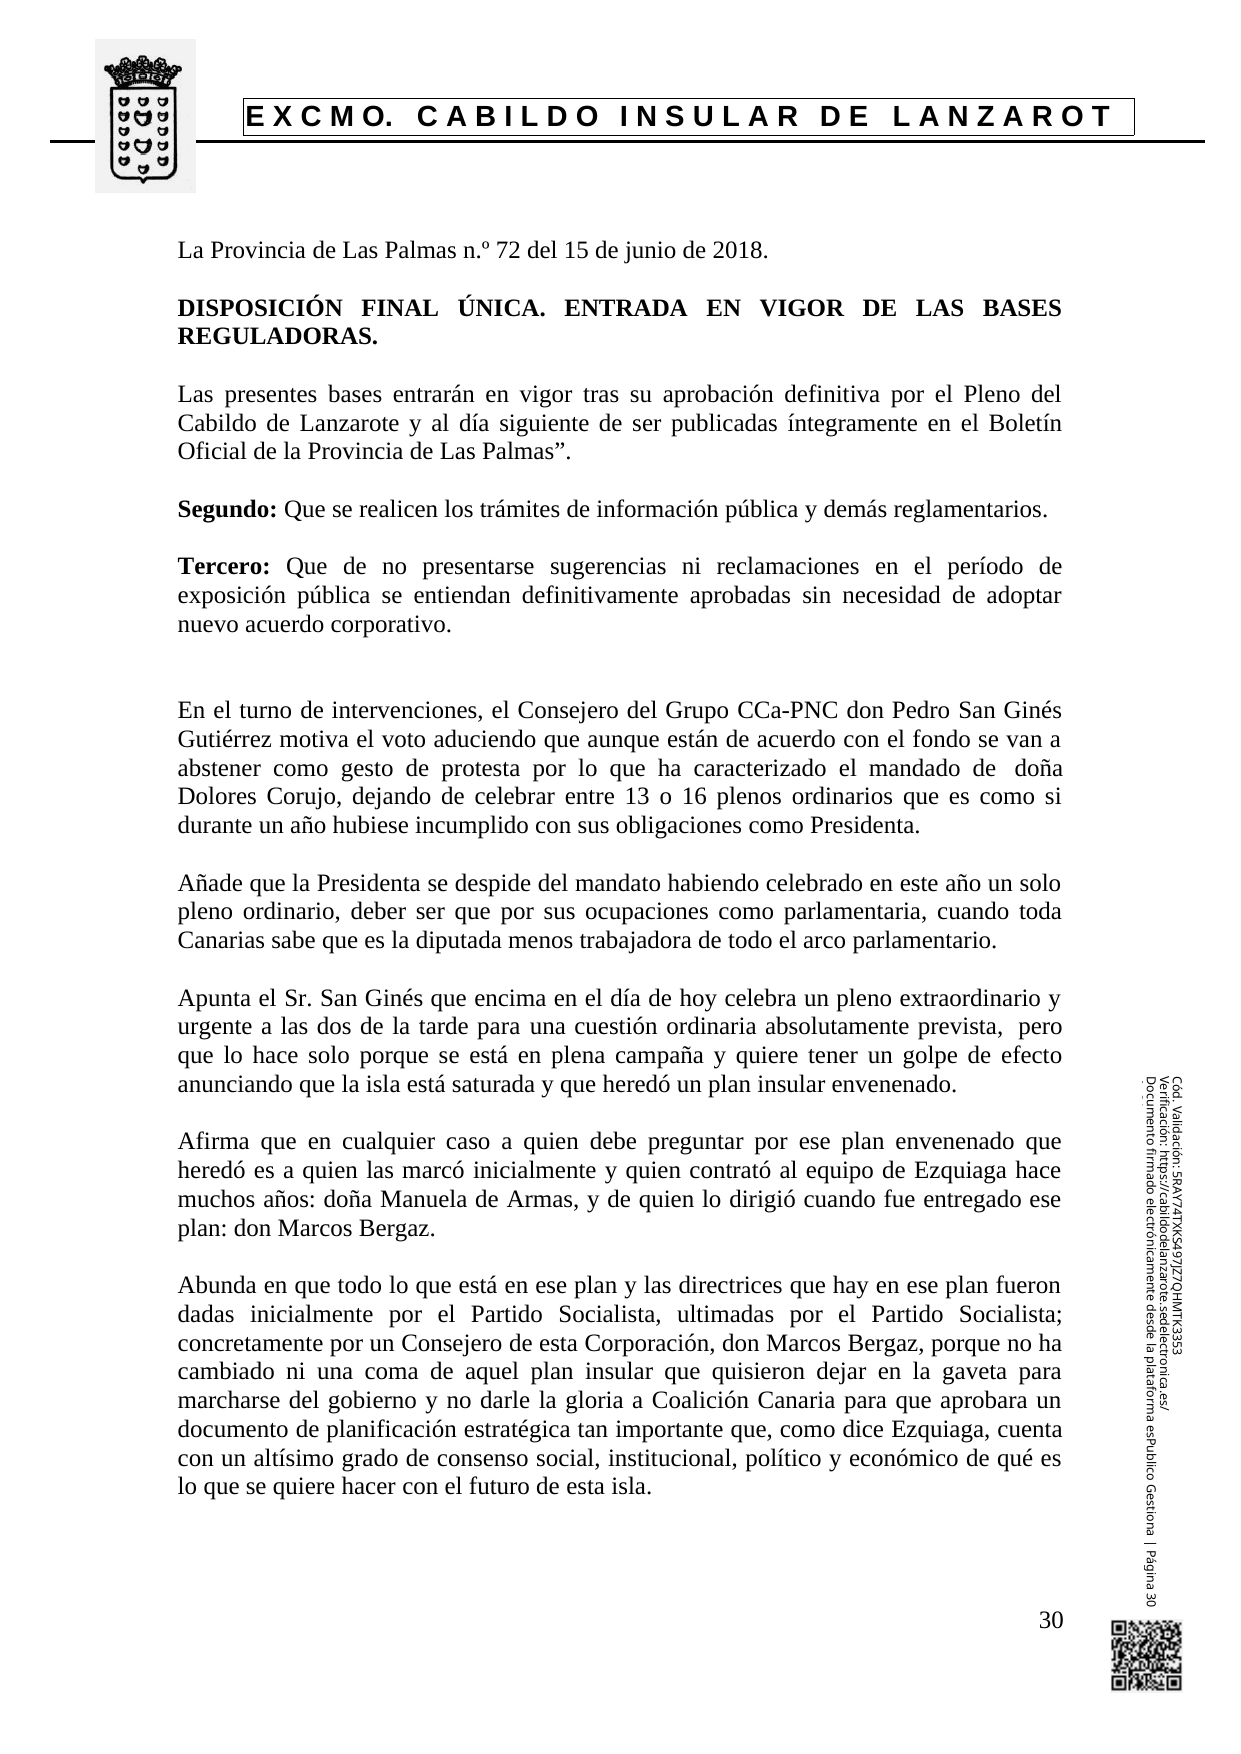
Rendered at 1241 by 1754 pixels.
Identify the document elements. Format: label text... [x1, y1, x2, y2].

text Tercero: Que de no presentarse sugerencias ni reclamaciones en el período de exposición pública se entiendan definitivamente aprobadas sin necesidad de adoptar nuevo acuerdo corporativo. [177, 551, 1063, 638]
text Añade que la Presidenta se despide del mandato habiendo celebrado en este año un solo pleno ordinario, deber ser que por sus ocupaciones como parlamentaria, cuando toda Canarias sabe que es la diputada menos trabajadora de todo el arco parlamentario. [177, 868, 1063, 954]
picture [95, 39, 196, 193]
text Afirma que en cualquier caso a quien debe preguntar por ese plan envenenado que heredó es a quien las marcó inicialmente y quien contrató al equipo de Ezquiaga hace muchos años: doña Manuela de Armas, y de quien lo dirigió cuando fue entregado ese plan: don Marcos Bergaz. [177, 1126, 1063, 1241]
text Las presentes bases entrarán en vigor tras su aprobación definitiva por el Pleno del Cabildo de Lanzarote y al día siguiente de ser publicadas íntegramente en el Boletín Oficial de la Provincia de Las Palmas”. [177, 379, 1063, 465]
text Cód. Validación: 5RAY74TXKS497JZ7QHMTK3353 [1171, 1076, 1184, 1611]
text La Provincia de Las Palmas n.º 72 del 15 de junio de 2018. [177, 235, 1194, 264]
text Apunta el Sr. San Ginés que encima en el día de hoy celebra un pleno extraordinario y urgente a las dos de la tarde para una cuestión ordinaria absolutamente prevista, pero que lo hace solo porque se está en plena campaña y quiere tener un golpe de efecto anunciando que la isla está saturada y que heredó un plan insular envenenado. [177, 983, 1063, 1098]
text Abunda en que todo lo que está en ese plan y las directrices que hay en ese plan fueron dadas inicialmente por el Partido Socialista, ultimadas por el Partido Socialista; concretamente por un Consejero de esta Corporación, don Marcos Bergaz, porque no ha cambiado ni una coma de aquel plan insular que quisieron dejar en la gaveta para marcharse del gobierno y no darle la gloria a Coalición Canaria para que aprobara un documento de planificación estratégica tan importante que, como dice Ezquiaga, cuenta con un altísimo grado de consenso social, institucional, político y económico de qué es lo que se quiere hacer con el futuro de esta isla. [177, 1270, 1063, 1500]
text Segundo: Que se realicen los trámites de información pública y demás reglamentarios. [177, 494, 1194, 523]
picture [1110, 1619, 1184, 1693]
text Documento firmado electrónicamente desde la plataforma esPublico Gestiona | Página 30 de 31 [1143, 1076, 1158, 1611]
subtitle DISPOSICIÓN FINAL ÚNICA. ENTRADA EN VIGOR DE LAS BASES REGULADORAS. [177, 293, 1062, 350]
text Verificación: https://cabildodelanzarote.sedelectronica.es/ [1158, 1076, 1171, 1611]
text 30 [58, 1605, 1063, 1634]
text En el turno de intervenciones, el Consejero del Grupo CCa-PNC don Pedro San Ginés Gutiérrez motiva el voto aduciendo que aunque están de acuerdo con el fondo se van a abstener como gesto de protesta por lo que ha caracterizado el mandado de doña Dolores Corujo, dejando de celebrar entre 13 o 16 plenos ordinarios que es como si durante un año hubiese incumplido con sus obligaciones como Presidenta. [177, 695, 1063, 839]
